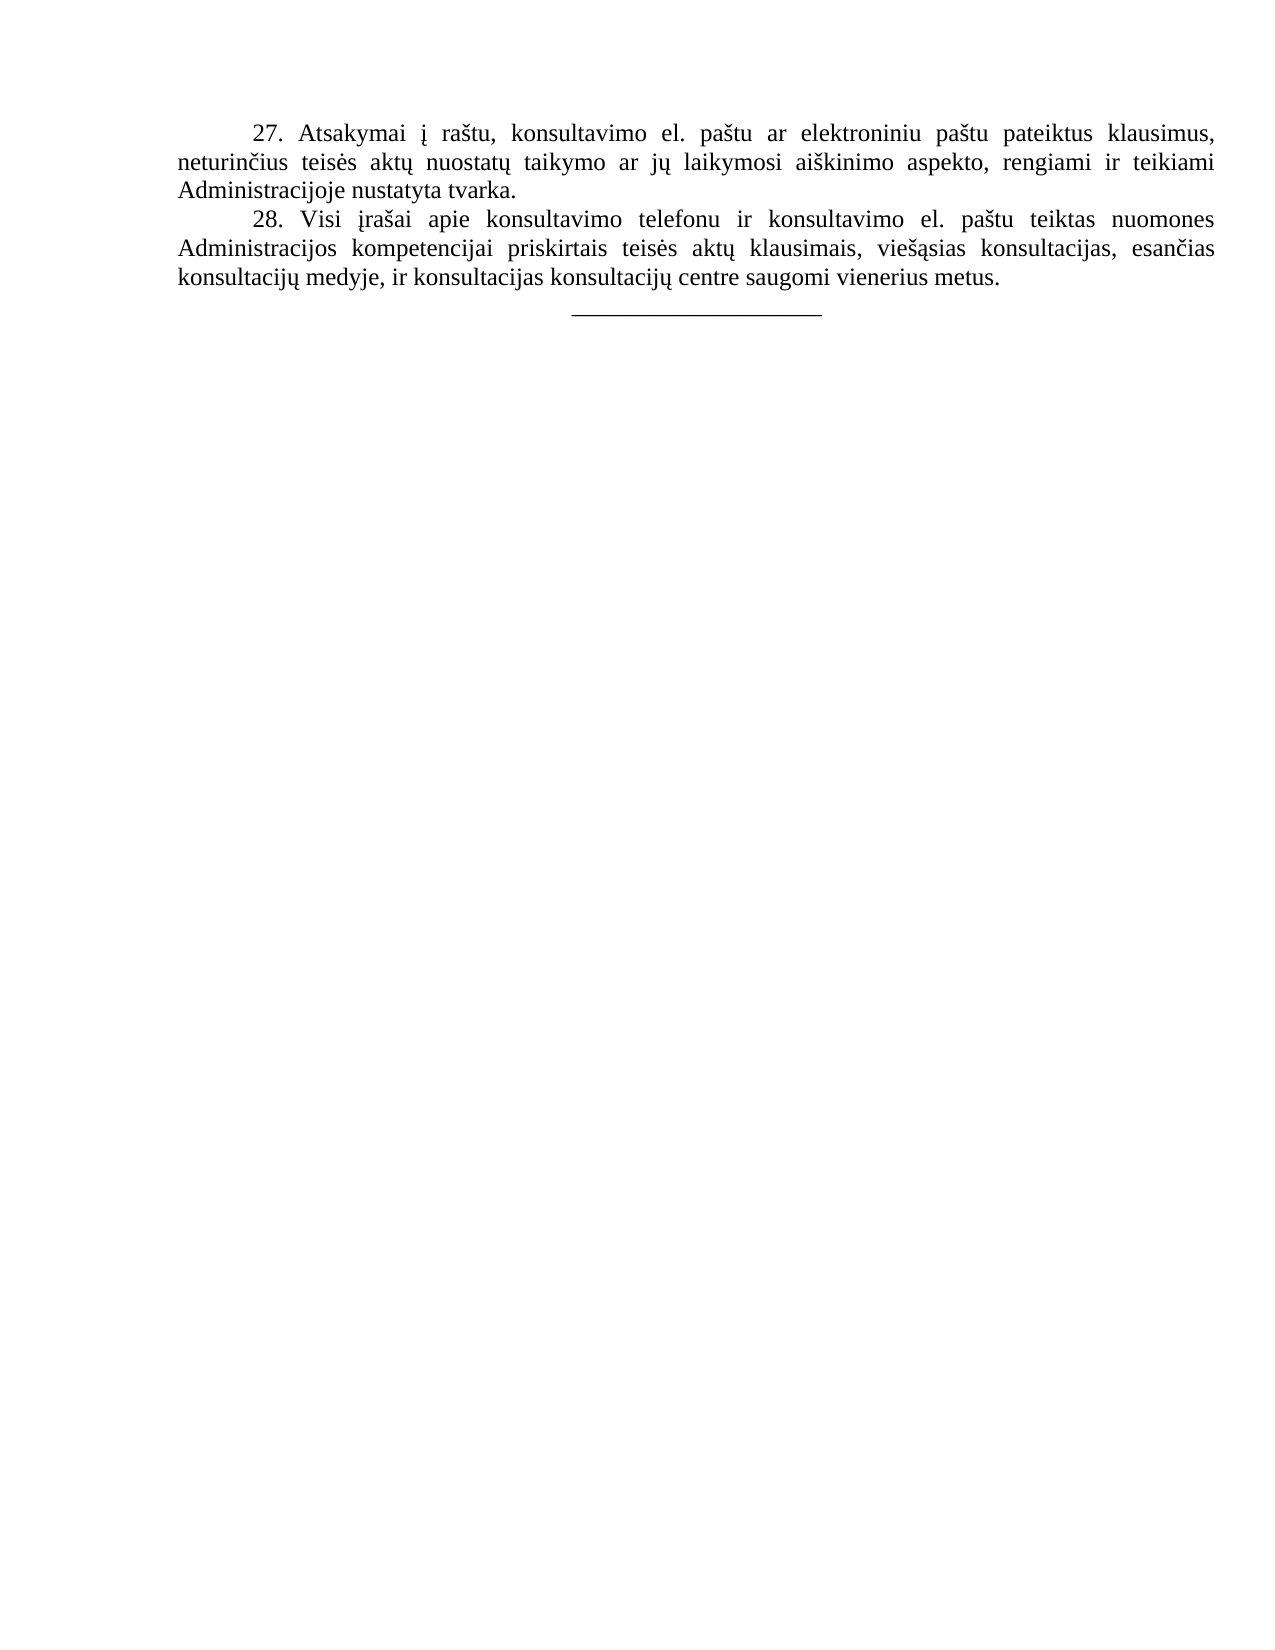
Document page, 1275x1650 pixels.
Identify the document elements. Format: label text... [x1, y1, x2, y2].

text 27. Atsakymai į raštu, konsultavimo el. paštu ar elektroniniu paštu pateiktus klausimus, neturinčius teisės aktų nuostatų taikymo ar jų laikymosi aiškinimo aspekto, rengiami ir teikiami Administracijoje nustatyta tvarka. [177, 118, 1216, 204]
text ____________________ [177, 291, 1216, 319]
text 28. Visi įrašai apie konsultavimo telefonu ir konsultavimo el. paštu teiktas nuomones Administracijos kompetencijai priskirtais teisės aktų klausimais, viešąsias konsultacijas, esančias konsultacijų medyje, ir konsultacijas konsultacijų centre saugomi vienerius metus. [177, 204, 1216, 291]
